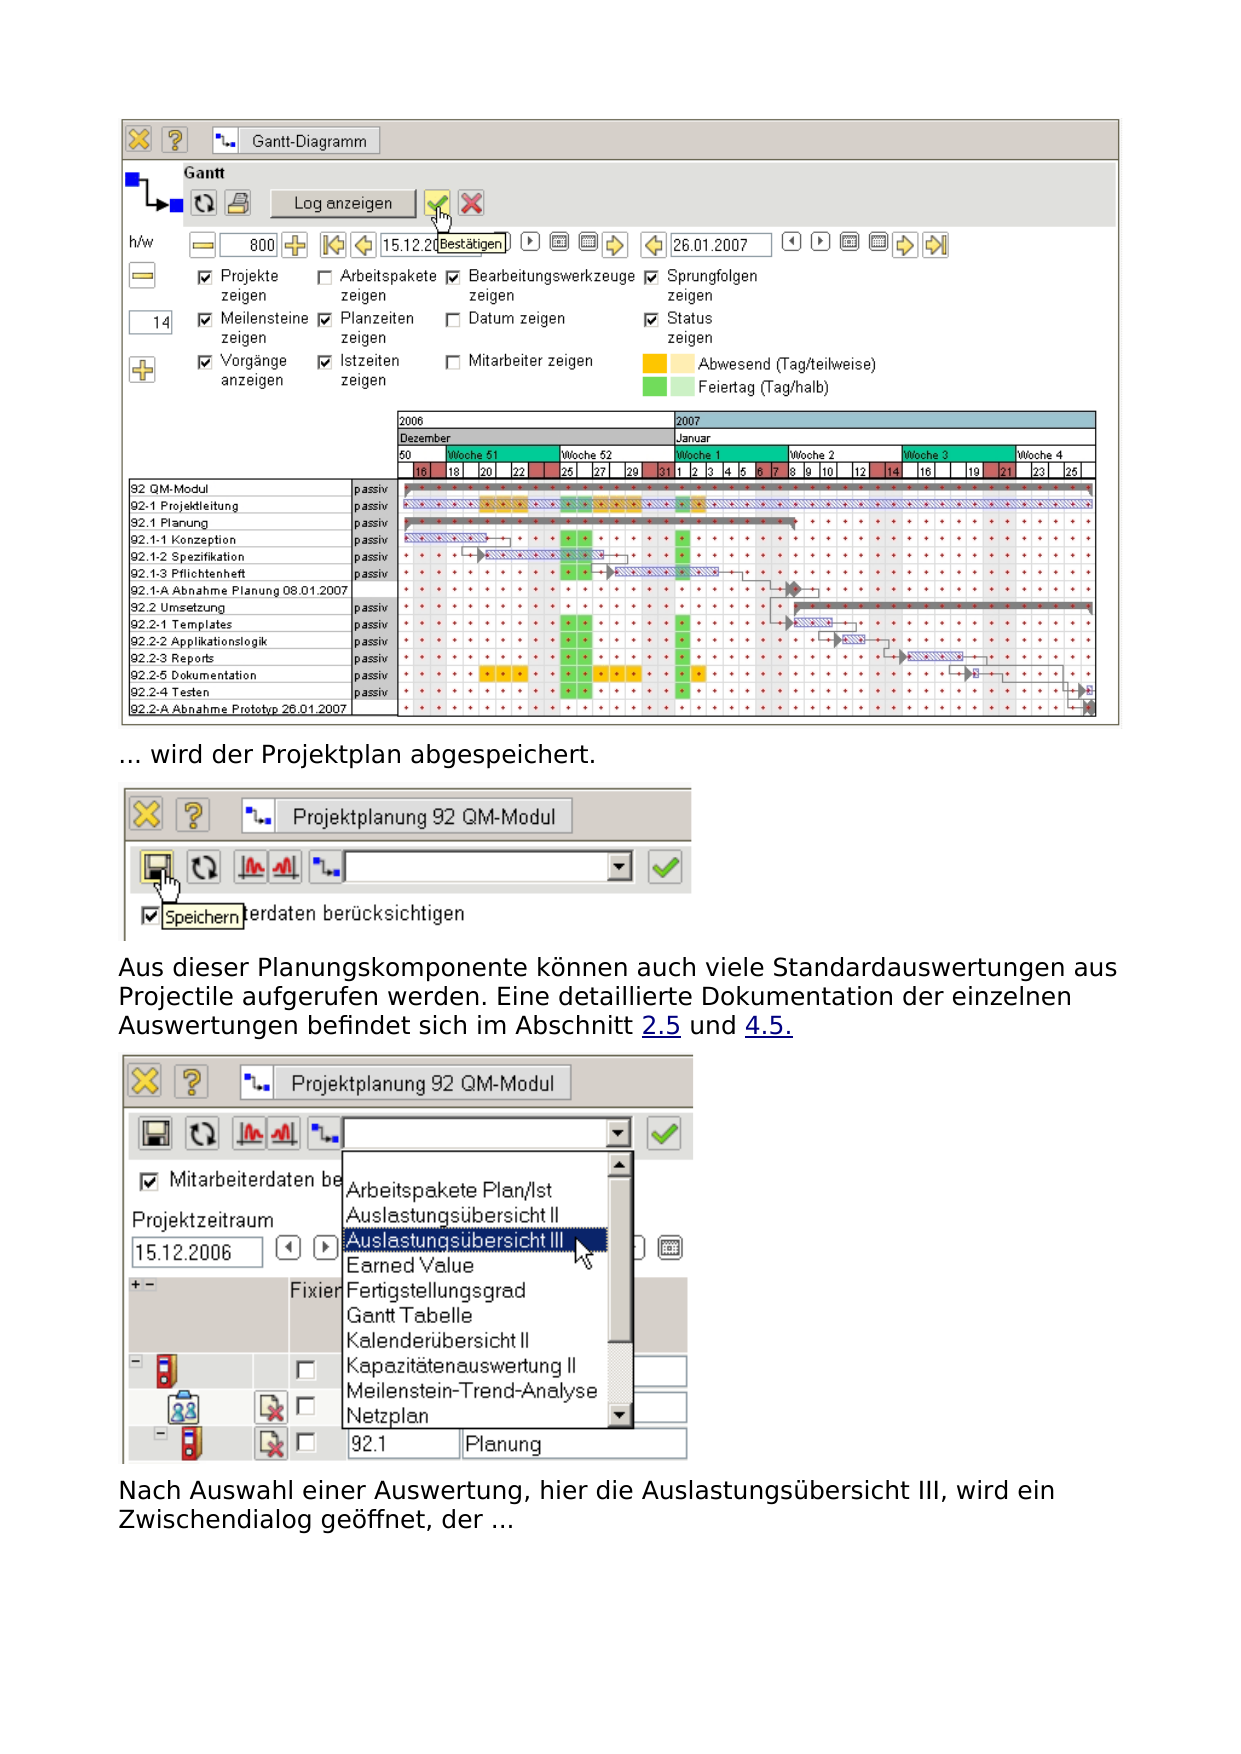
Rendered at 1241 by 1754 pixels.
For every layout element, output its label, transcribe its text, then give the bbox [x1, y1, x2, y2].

picture [118, 118, 1123, 729]
picture [118, 782, 692, 941]
text ... wird der Projektplan abgespeichert. [118, 741, 1122, 770]
text Aus dieser Planungskomponente können auch viele Standardauswertungen aus Projectile aufgerufen werden. Eine detaillierte Dokumentation der einzelnen Auswertungen befindet sich im Abschnitt 2.5 und 4.5. [118, 953, 1122, 1040]
text Nach Auswahl einer Auswertung, hier die Auslastungsübersicht III, wird ein Zwischendialog geöffnet, der ... [118, 1476, 1122, 1534]
picture [118, 1052, 694, 1464]
